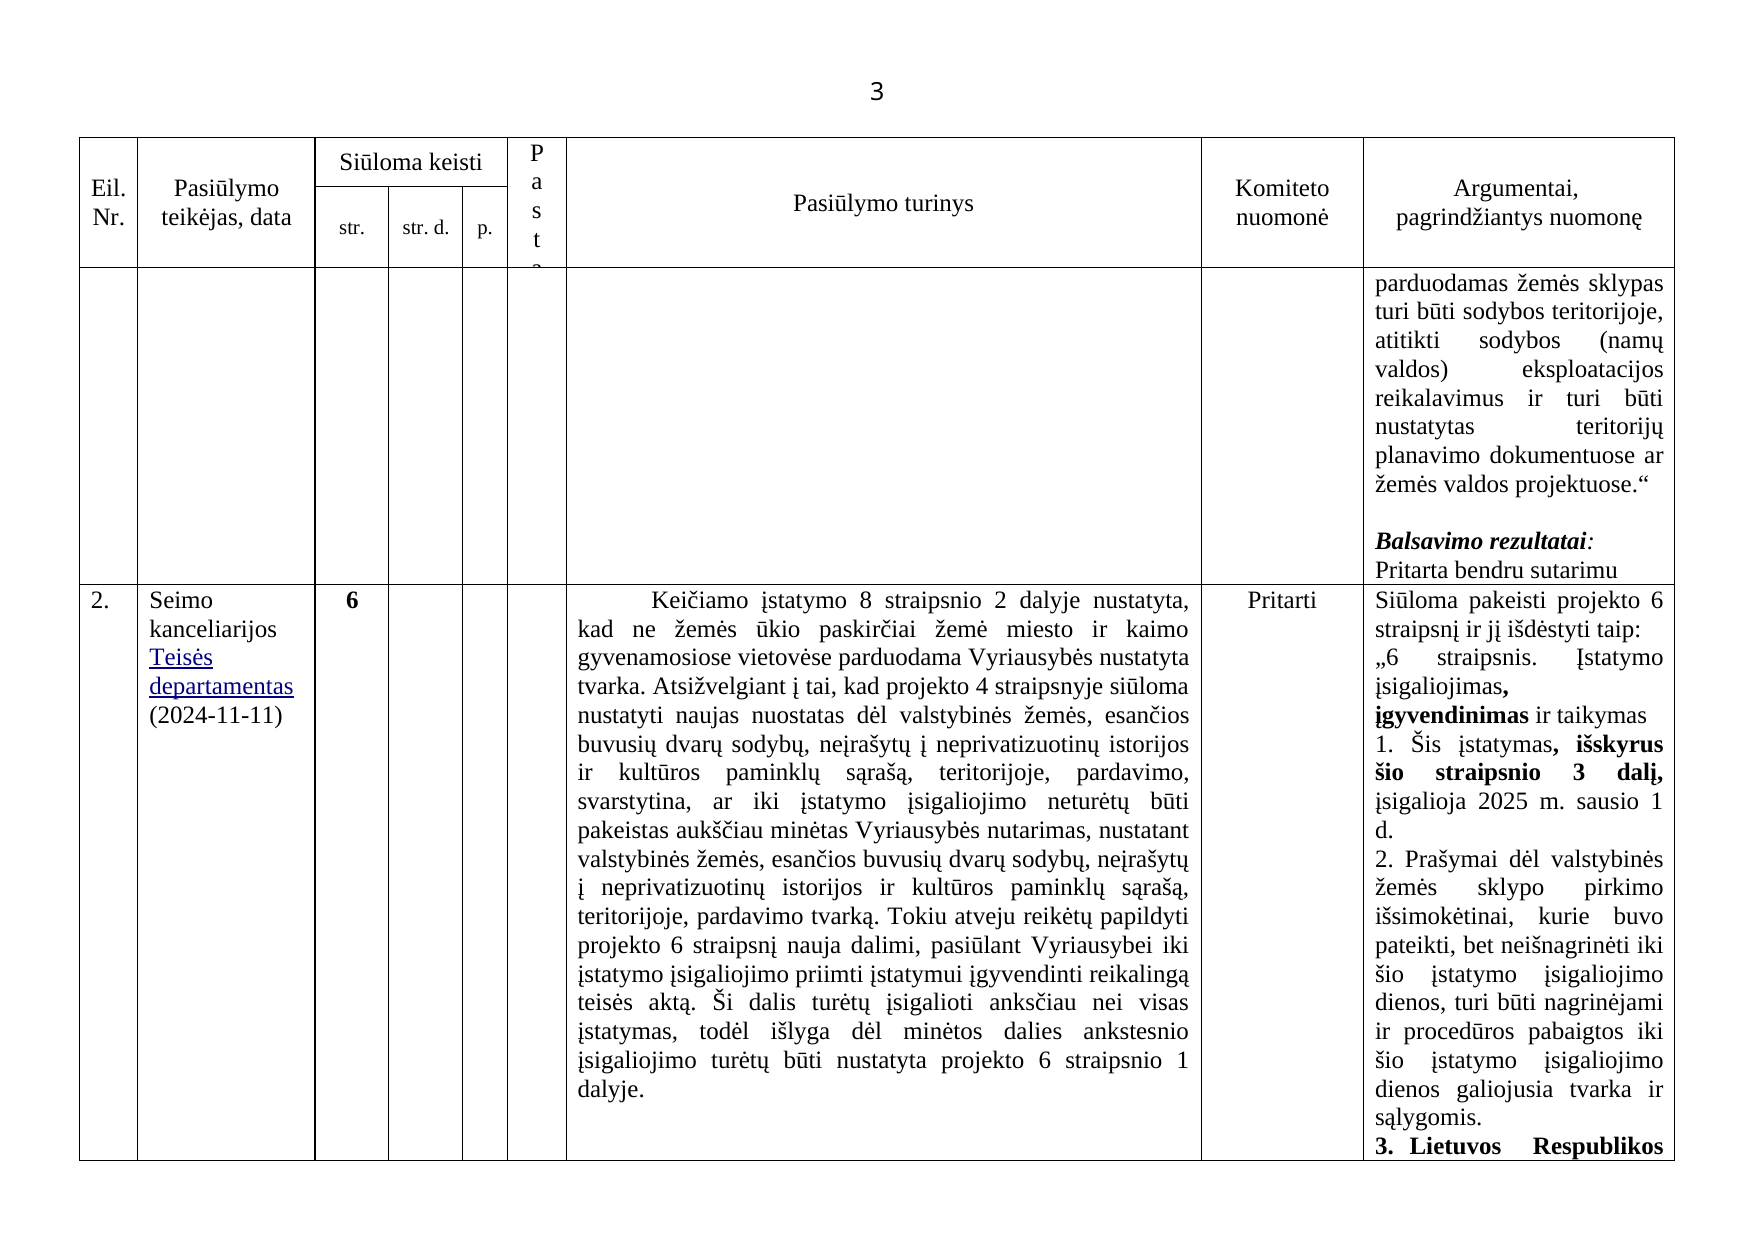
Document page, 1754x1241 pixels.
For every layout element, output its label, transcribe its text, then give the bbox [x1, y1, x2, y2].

table_cell [389, 268, 462, 584]
table_cell [316, 268, 388, 584]
table_cell Siūloma pakeisti projekto 6 straipsnį ir jį išdėstyti taip: „6 straipsnis. Įstatymo įsigaliojimas, įgyvendinimas ir taikymas 1. Šis įstatymas, išskyrus šio straipsnio 3 dalį, įsigalioja 2025 m. sausio 1 d. 2. Prašymai dėl valstybinės žemės sklypo pirkimo išsimokėtinai, kurie buvo pateikti, bet neišnagrinėti iki šio įstatymo įsigaliojimo dienos, turi būti nagrinėjami ir procedūros pabaigtos iki šio įstatymo įsigaliojimo dienos galiojusia tvarka ir sąlygomis. 3. Lietuvos Respublikos [1364, 585, 1674, 1160]
table_cell [1202, 268, 1363, 584]
table_cell str. [316, 187, 388, 267]
table_cell [463, 268, 507, 584]
table_header Argumentai, pagrindžiantys nuomonę [1364, 138, 1674, 267]
table_cell [567, 268, 1201, 584]
table_cell Keičiamo įstatymo 8 straipsnio 2 dalyje nustatyta, kad ne žemės ūkio paskirčiai žemė miesto ir kaimo gyvenamosiose vietovėse parduodama Vyriausybės nustatyta tvarka. Atsižvelgiant į tai, kad projekto 4 straipsnyje siūloma nustatyti naujas nuostatas dėl valstybinės žemės, esančios buvusių dvarų sodybų, neįrašytų į neprivatizuotinų istorijos ir kultūros paminklų sąrašą, teritorijoje, pardavimo, svarstytina, ar iki įstatymo įsigaliojimo neturėtų būti pakeistas aukščiau minėtas Vyriausybės nutarimas, nustatant valstybinės žemės, esančios buvusių dvarų sodybų, neįrašytų į neprivatizuotinų istorijos ir kultūros paminklų sąrašą, teritorijoje, pardavimo tvarką. Tokiu atveju reikėtų papildyti projekto 6 straipsnį nauja dalimi, pasiūlant Vyriausybei iki įstatymo įsigaliojimo priimti įstatymui įgyvendinti reikalingą teisės aktą. Ši dalis turėtų įsigalioti anksčiau nei visas įstatymas, todėl išlyga dėl minėtos dalies ankstesnio įsigaliojimo turėtų būti nustatyta projekto 6 straipsnio 1 dalyje. [567, 585, 1201, 1160]
table_cell [508, 585, 566, 1160]
table_cell 6 [316, 585, 388, 1160]
table_cell str. d. [389, 187, 462, 267]
table_cell [508, 268, 566, 584]
table_cell Seimo kanceliarijos Teisės departamentas (2024-11-11) [138, 585, 314, 1160]
table_header Eil. Nr. [80, 138, 137, 267]
table_header Pastabos [508, 138, 566, 267]
table_header Pasiūlymo teikėjas, data [138, 138, 314, 267]
table_cell parduodamas žemės sklypas turi būti sodybos teritorijoje, atitikti sodybos (namų valdos) eksploatacijos reikalavimus ir turi būti nustatytas teritorijų planavimo dokumentuose ar žemės valdos projektuose.“ Balsavimo rezultatai: Pritarta bendru sutarimu [1364, 268, 1674, 584]
table_header Siūloma keisti [316, 138, 507, 186]
table_header Pasiūlymo turinys [567, 138, 1201, 267]
table_cell [138, 268, 314, 584]
table_header Komiteto nuomonė [1202, 138, 1363, 267]
table_cell p. [463, 187, 507, 267]
table_cell 2. [80, 585, 137, 1160]
table_cell [463, 585, 507, 1160]
table_cell [389, 585, 462, 1160]
table_cell Pritarti [1202, 585, 1363, 1160]
table_cell [80, 268, 137, 584]
